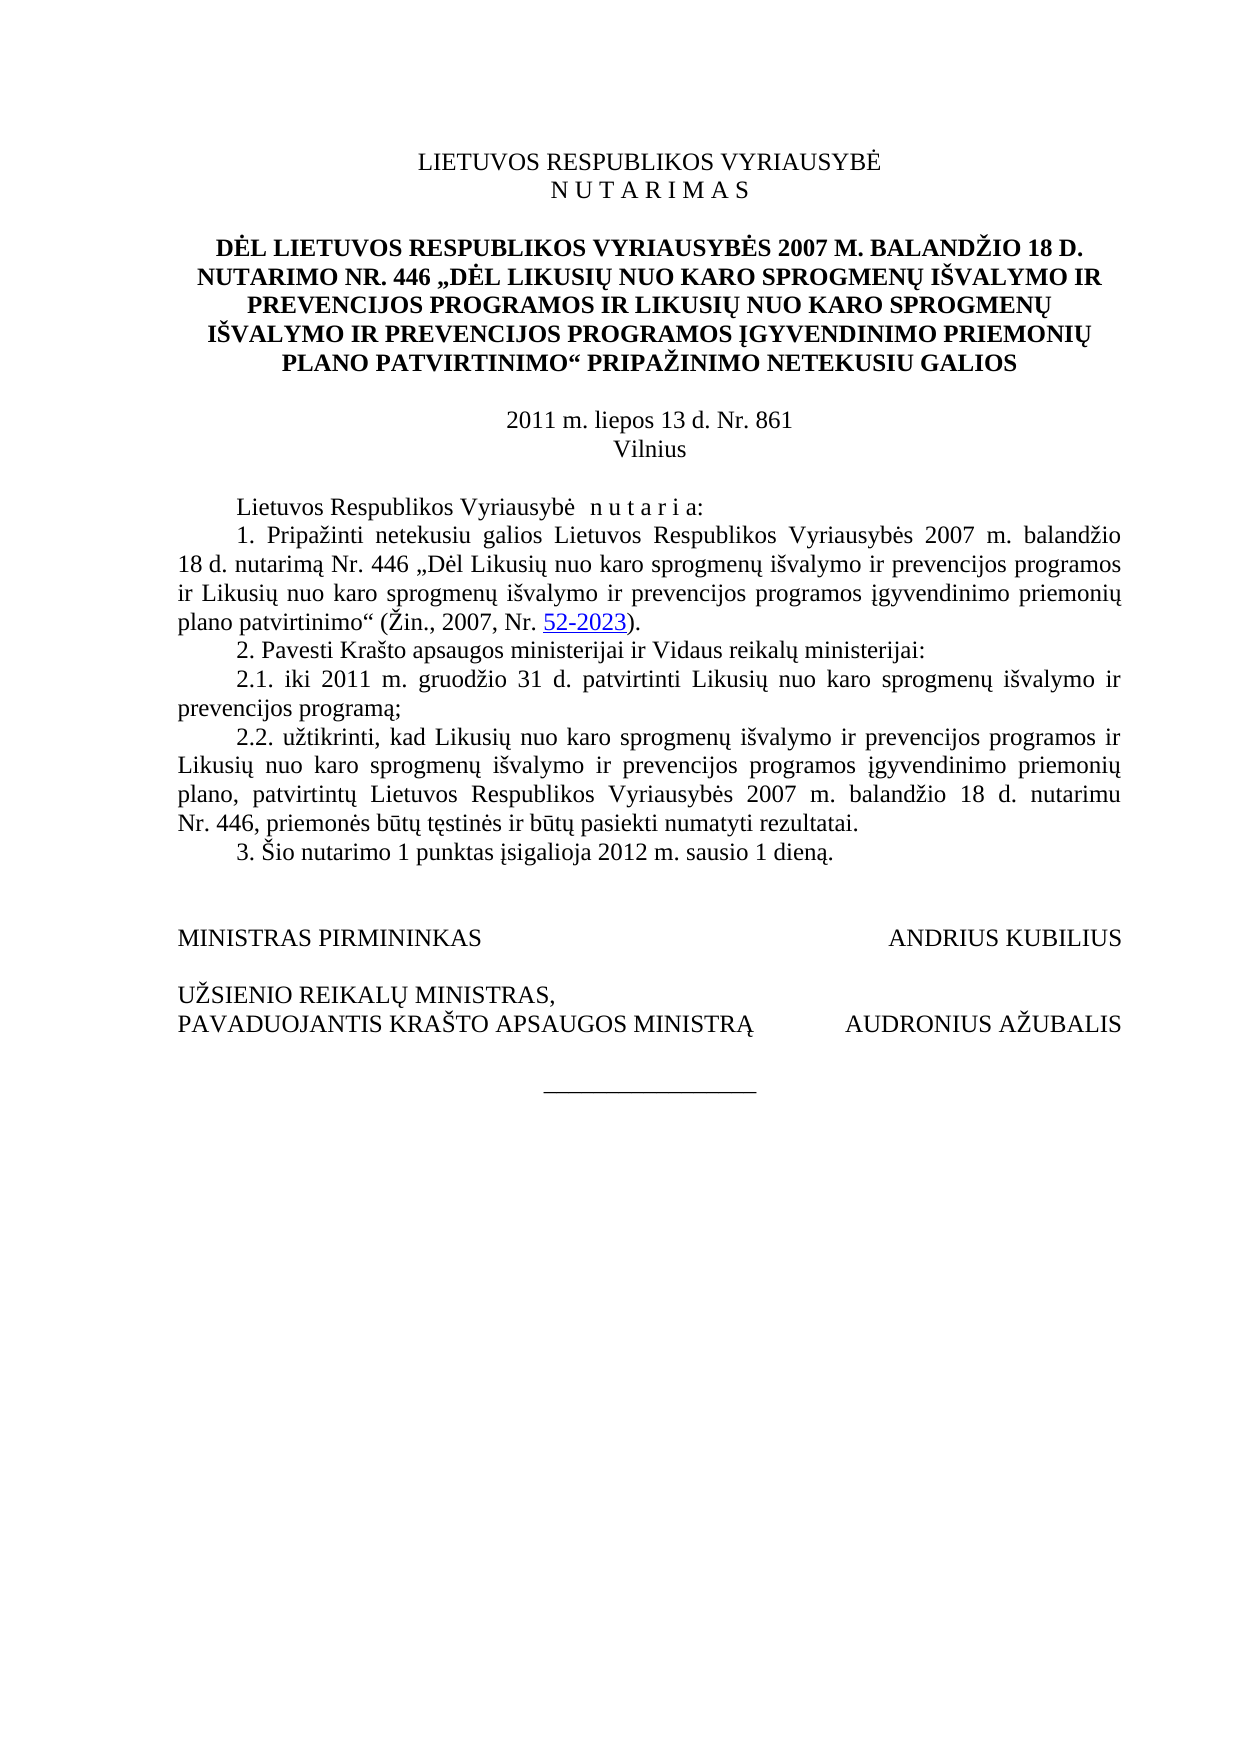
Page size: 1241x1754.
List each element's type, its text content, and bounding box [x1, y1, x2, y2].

text Lietuvos Respublikos Vyriausybė nutaria: [177, 492, 1122, 521]
text Vilnius [177, 434, 1122, 463]
text 2.1. iki 2011 m. gruodžio 31 d. patvirtinti Likusių nuo karo sprogmenų išvalymo ir prevencijos programą; [177, 664, 1122, 722]
text MINISTRAS PIRMININKAS ANDRIUS KUBILIUS [177, 923, 1122, 952]
text 2011 m. liepos 13 d. Nr. 861 [177, 406, 1122, 434]
text 2. Pavesti Krašto apsaugos ministerijai ir Vidaus reikalų ministerijai: [177, 636, 1122, 664]
text DĖL LIETUVOS RESPUBLIKOS VYRIAUSYBĖS 2007 M. BALANDŽIO 18 D. NUTARIMO NR. 446 „DĖL LIKUSIŲ NUO KARO SPROGMENŲ IŠVALYMO IR PREVENCIJOS PROGRAMOS IR LIKUSIŲ NUO KARO SPROGMENŲ IŠVALYMO IR PREVENCIJOS PROGRAMOS ĮGYVENDINIMO PRIEMONIŲ PLANO PATVIRTINIMO“ PRIPAŽINIMO NETEKUSIU GALIOS [177, 233, 1122, 377]
text 1. Pripažinti netekusiu galios Lietuvos Respublikos Vyriausybės 2007 m. balandžio 18 d. nutarimą Nr. 446 „Dėl Likusių nuo karo sprogmenų išvalymo ir prevencijos programos ir Likusių nuo karo sprogmenų išvalymo ir prevencijos programos įgyvendinimo priemonių plano patvirtinimo“ (Žin., 2007, Nr. 52-2023). [177, 521, 1122, 636]
text UŽSIENIO REIKALŲ MINISTRAS, PAVADUOJANTIS KRAŠTO APSAUGOS MINISTRĄ AUDRONIUS AŽUBALIS [177, 981, 1122, 1038]
text 3. Šio nutarimo 1 punktas įsigalioja 2012 m. sausio 1 dieną. [177, 837, 1122, 866]
text NUTARIMAS [177, 176, 1122, 204]
text 2.2. užtikrinti, kad Likusių nuo karo sprogmenų išvalymo ir prevencijos programos ir Likusių nuo karo sprogmenų išvalymo ir prevencijos programos įgyvendinimo priemonių plano, patvirtintų Lietuvos Respublikos Vyriausybės 2007 m. balandžio 18 d. nutarimu Nr. 446, priemonės būtų tęstinės ir būtų pasiekti numatyti rezultatai. [177, 722, 1122, 837]
text Lietuvos Respublikos Vyriausybė [177, 147, 1122, 176]
text _________________ [177, 1067, 1122, 1096]
